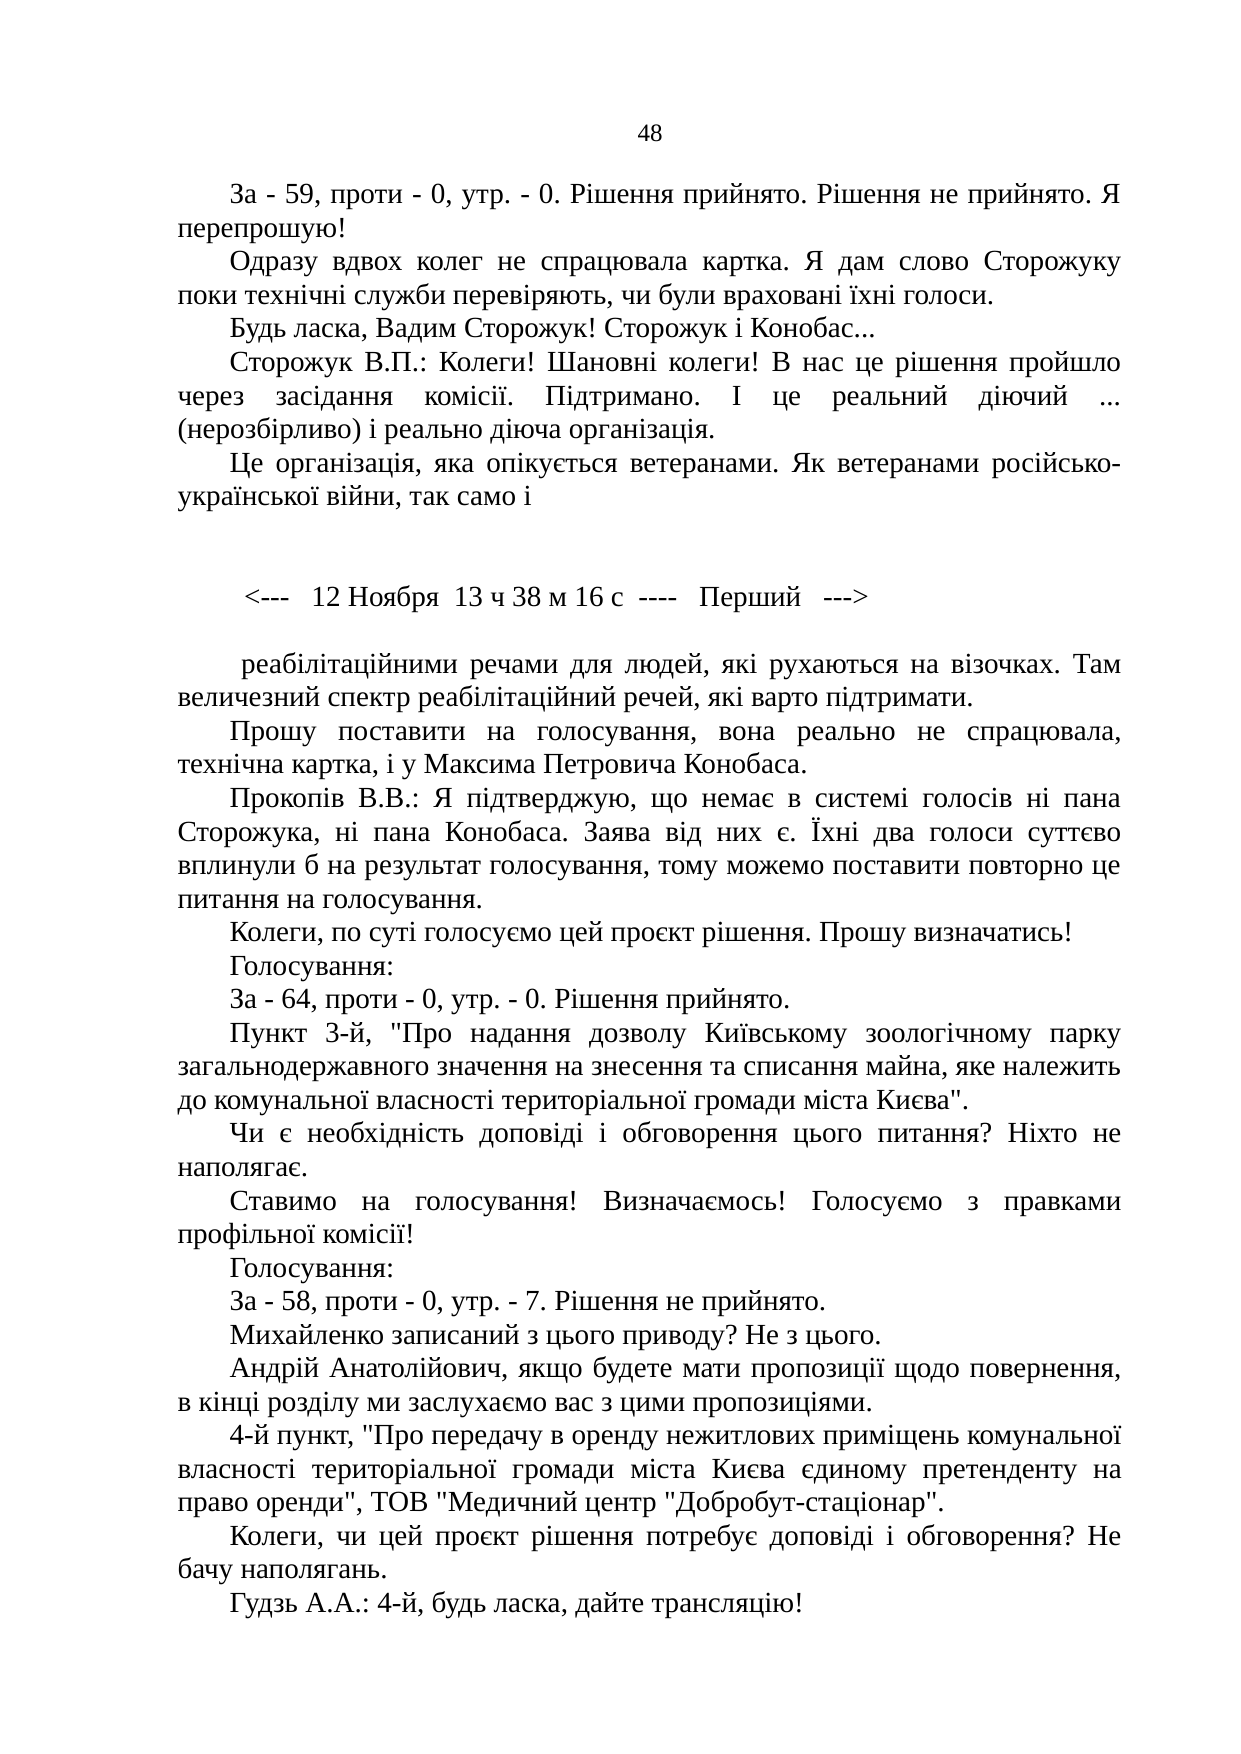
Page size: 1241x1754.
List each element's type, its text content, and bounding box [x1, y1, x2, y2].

text За - 59, проти - 0, утр. - 0. Рішення прийнято. Рішення не прийнято. Я перепрошую! [177, 176, 1122, 243]
text Голосування: [177, 948, 1122, 981]
text За - 64, проти - 0, утр. - 0. Рішення прийнято. [177, 981, 1122, 1015]
text Колеги, чи цей проєкт рішення потребує доповіді і обговорення? Не бачу наполягань. [177, 1518, 1122, 1585]
text Чи є необхідність доповіді і обговорення цього питання? Ніхто не наполягає. [177, 1116, 1122, 1183]
text Гудзь А.А.: 4-й, будь ласка, дайте трансляцію! [177, 1585, 1122, 1619]
text Прошу поставити на голосування, вона реально не спрацювала, технічна картка, і у Максима Петровича Конобаса. [177, 713, 1122, 780]
text Ставимо на голосування! Визначаємось! Голосуємо з правками профільної комісії! [177, 1183, 1122, 1250]
text За - 58, проти - 0, утр. - 7. Рішення не прийнято. [177, 1283, 1122, 1317]
text Голосування: [177, 1250, 1122, 1283]
text Одразу вдвох колег не спрацювала картка. Я дам слово Сторожуку поки технічні служби перевіряють, чи були враховані їхні голоси. [177, 243, 1122, 311]
text Пункт 3-й, "Про надання дозволу Київському зоологічному парку загальнодержавного значення на знесення та списання майна, яке належить до комунальної власності територіальної громади міста Києва". [177, 1015, 1122, 1116]
text Михайленко записаний з цього приводу? Не з цього. [177, 1317, 1122, 1350]
text Колеги, по суті голосуємо цей проєкт рішення. Прошу визначатись! [177, 914, 1122, 948]
text Це організація, яка опікується ветеранами. Як ветеранами російсько-української війни, так само і [177, 445, 1122, 512]
text Сторожук В.П.: Колеги! Шановні колеги! В нас це рішення пройшло через засідання комісії. Підтримано. І це реальний діючий ... (нерозбірливо) і реально діюча організація. [177, 344, 1122, 445]
text <--- 12 Ноября 13 ч 38 м 16 с ---- Перший ---> [177, 579, 1122, 612]
text Прокопів В.В.: Я підтверджую, що немає в системі голосів ні пана Сторожука, ні пана Конобаса. Заява від них є. Їхні два голоси суттєво вплинули б на результат голосування, тому можемо поставити повторно це питання на голосування. [177, 780, 1122, 914]
text реабілітаційними речами для людей, які рухаються на візочках. Там величезний спектр реабілітаційний речей, які варто підтримати. [177, 646, 1122, 713]
text Будь ласка, Вадим Сторожук! Сторожук і Конобас... [177, 311, 1122, 344]
text Андрій Анатолійович, якщо будете мати пропозиції щодо повернення, в кінці розділу ми заслухаємо вас з цими пропозиціями. [177, 1350, 1122, 1417]
text 4-й пункт, "Про передачу в оренду нежитлових приміщень комунальної власності територіальної громади міста Києва єдиному претенденту на право оренди", ТОВ "Медичний центр "Добробут-стаціонар". [177, 1417, 1122, 1518]
